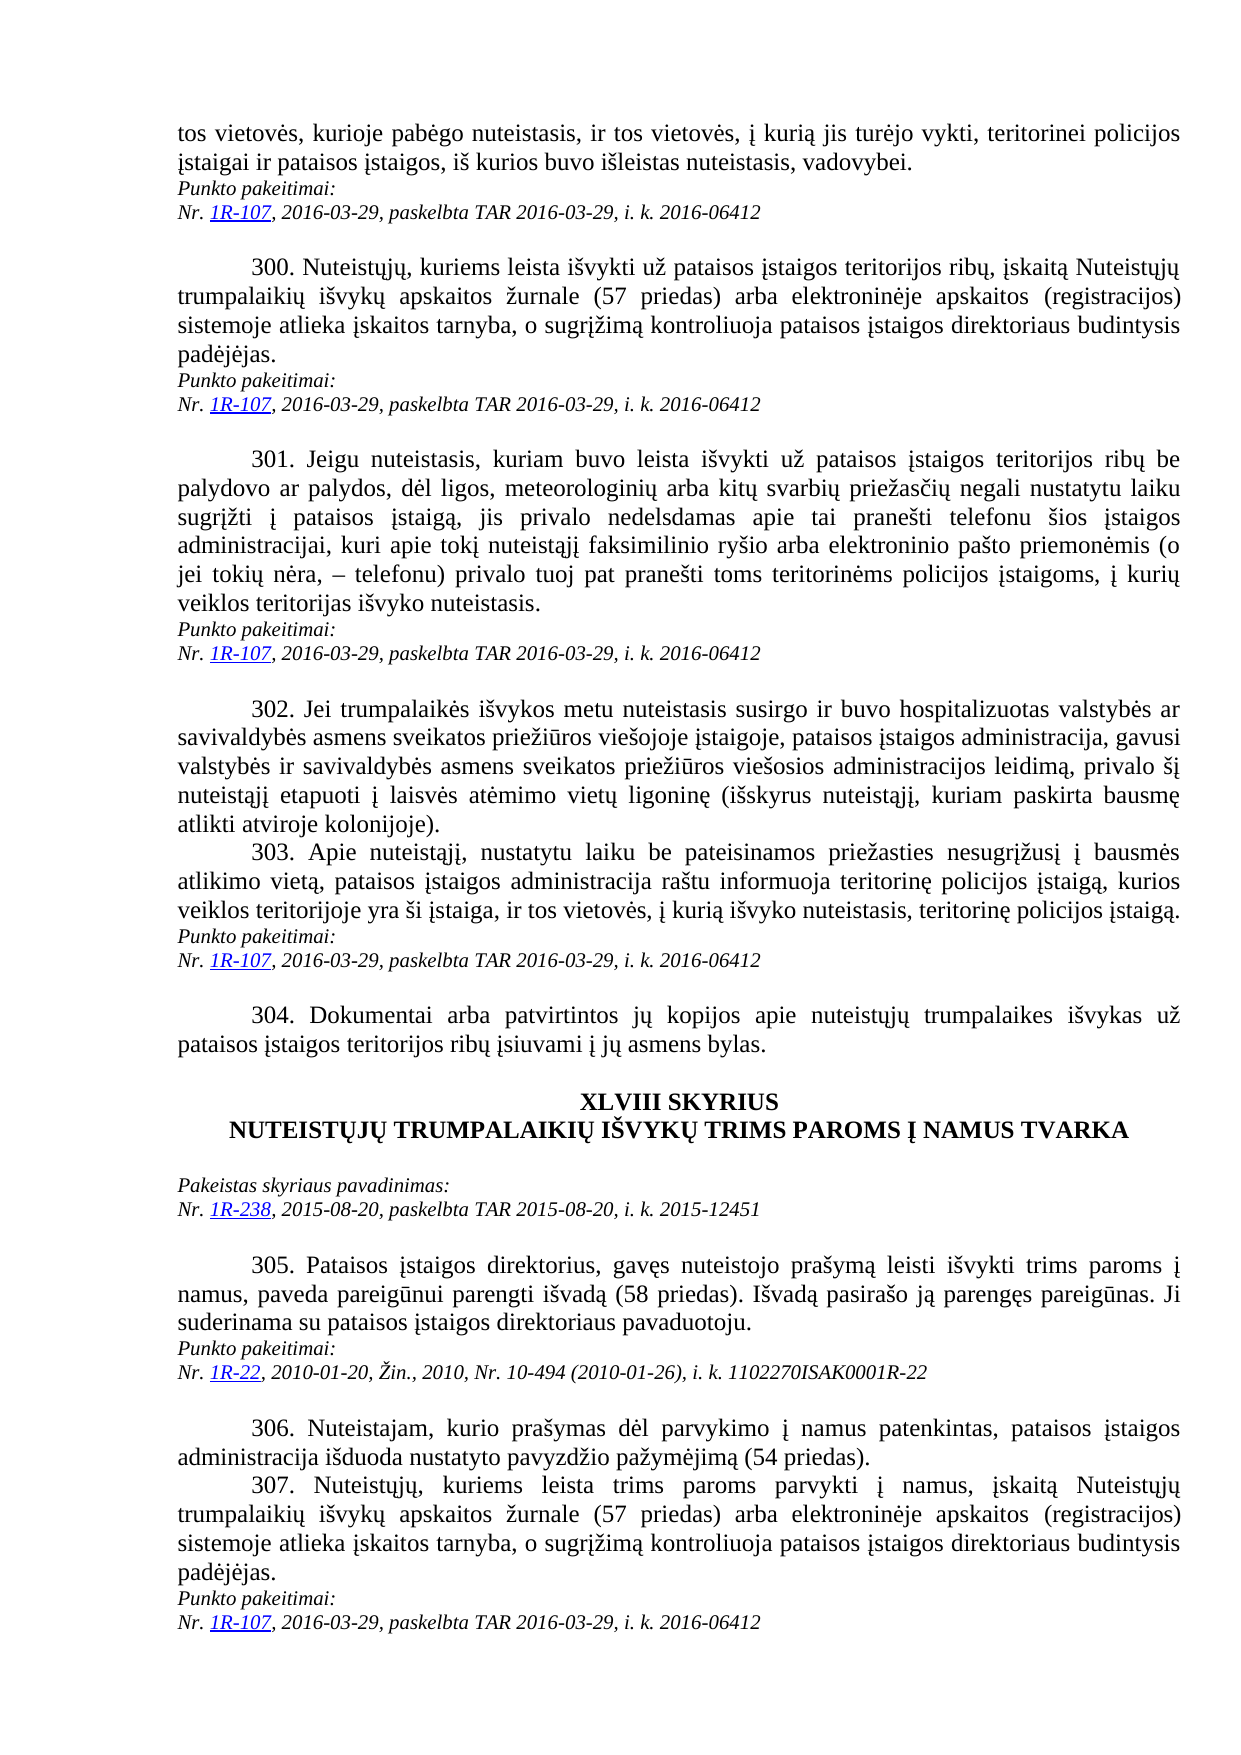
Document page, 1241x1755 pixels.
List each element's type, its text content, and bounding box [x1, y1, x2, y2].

text 305. Pataisos įstaigos direktorius, gavęs nuteistojo prašymą leisti išvykti trims paroms į namus, paveda pareigūnui parengti išvadą (58 priedas). Išvadą pasirašo ją parengęs pareigūnas. Ji suderinama su pataisos įstaigos direktoriaus pavaduotoju. [177, 1250, 1181, 1336]
text 301. Jeigu nuteistasis, kuriam buvo leista išvykti už pataisos įstaigos teritorijos ribų be palydovo ar palydos, dėl ligos, meteorologinių arba kitų svarbių priežasčių negali nustatytu laiku sugrįžti į pataisos įstaigą, jis privalo nedelsdamas apie tai pranešti telefonu šios įstaigos administracijai, kuri apie tokį nuteistąjį faksimilinio ryšio arba elektroninio pašto priemonėmis (o jei tokių nėra, – telefonu) privalo tuoj pat pranešti toms teritorinėms policijos įstaigoms, į kurių veiklos teritorijas išvyko nuteistasis. [177, 444, 1181, 617]
text 302. Jei trumpalaikės išvykos metu nuteistasis susirgo ir buvo hospitalizuotas valstybės ar savivaldybės asmens sveikatos priežiūros viešojoje įstaigoje, pataisos įstaigos administracija, gavusi valstybės ir savivaldybės asmens sveikatos priežiūros viešosios administracijos leidimą, privalo šį nuteistąjį etapuoti į laisvės atėmimo vietų ligoninę (išskyrus nuteistąjį, kuriam paskirta bausmę atlikti atviroje kolonijoje). [177, 694, 1181, 837]
text Nr. 1R-107, 2016-03-29, paskelbta TAR 2016-03-29, i. k. 2016-06412 [177, 948, 1181, 972]
text NUTEISTŲJŲ TRUMPALAIKIŲ IŠVYKŲ TRIMS PAROMS Į NAMUS TVARKA [177, 1116, 1181, 1144]
text Nr. 1R-107, 2016-03-29, paskelbta TAR 2016-03-29, i. k. 2016-06412 [177, 641, 1181, 665]
text Punkto pakeitimai: [177, 1336, 1181, 1360]
text 300. Nuteistųjų, kuriems leista išvykti už pataisos įstaigos teritorijos ribų, įskaitą Nuteistųjų trumpalaikių išvykų apskaitos žurnale (57 priedas) arba elektroninėje apskaitos (registracijos) sistemoje atlieka įskaitos tarnyba, o sugrįžimą kontroliuoja pataisos įstaigos direktoriaus budintysis padėjėjas. [177, 252, 1181, 367]
text Nr. 1R-22, 2010-01-20, Žin., 2010, Nr. 10-494 (2010-01-26), i. k. 1102270ISAK0001R-22 [177, 1360, 1181, 1384]
text Punkto pakeitimai: [177, 617, 1181, 641]
text Nr. 1R-107, 2016-03-29, paskelbta TAR 2016-03-29, i. k. 2016-06412 [177, 200, 1181, 224]
text 307. Nuteistųjų, kuriems leista trims paroms parvykti į namus, įskaitą Nuteistųjų trumpalaikių išvykų apskaitos žurnale (57 priedas) arba elektroninėje apskaitos (registracijos) sistemoje atlieka įskaitos tarnyba, o sugrįžimą kontroliuoja pataisos įstaigos direktoriaus budintysis padėjėjas. [177, 1471, 1181, 1586]
text tos vietovės, kurioje pabėgo nuteistasis, ir tos vietovės, į kurią jis turėjo vykti, teritorinei policijos įstaigai ir pataisos įstaigos, iš kurios buvo išleistas nuteistasis, vadovybei. [177, 118, 1181, 176]
text Nr. 1R-107, 2016-03-29, paskelbta TAR 2016-03-29, i. k. 2016-06412 [177, 392, 1181, 416]
text Nr. 1R-107, 2016-03-29, paskelbta TAR 2016-03-29, i. k. 2016-06412 [177, 1610, 1181, 1634]
text Pakeistas skyriaus pavadinimas: [177, 1173, 1181, 1197]
text 306. Nuteistajam, kurio prašymas dėl parvykimo į namus patenkintas, pataisos įstaigos administracija išduoda nustatyto pavyzdžio pažymėjimą (54 priedas). [177, 1413, 1181, 1471]
text XLVIII SKYRIUS [177, 1087, 1181, 1116]
text Punkto pakeitimai: [177, 924, 1181, 948]
text 304. Dokumentai arba patvirtintos jų kopijos apie nuteistųjų trumpalaikes išvykas už pataisos įstaigos teritorijos ribų įsiuvami į jų asmens bylas. [177, 1001, 1181, 1058]
text Nr. 1R-238, 2015-08-20, paskelbta TAR 2015-08-20, i. k. 2015-12451 [177, 1197, 1181, 1221]
text Punkto pakeitimai: [177, 176, 1181, 200]
text 303. Apie nuteistąjį, nustatytu laiku be pateisinamos priežasties nesugrįžusį į bausmės atlikimo vietą, pataisos įstaigos administracija raštu informuoja teritorinę policijos įstaigą, kurios veiklos teritorijoje yra ši įstaiga, ir tos vietovės, į kurią išvyko nuteistasis, teritorinę policijos įstaigą. [177, 837, 1181, 924]
text Punkto pakeitimai: [177, 1586, 1181, 1610]
text Punkto pakeitimai: [177, 367, 1181, 392]
